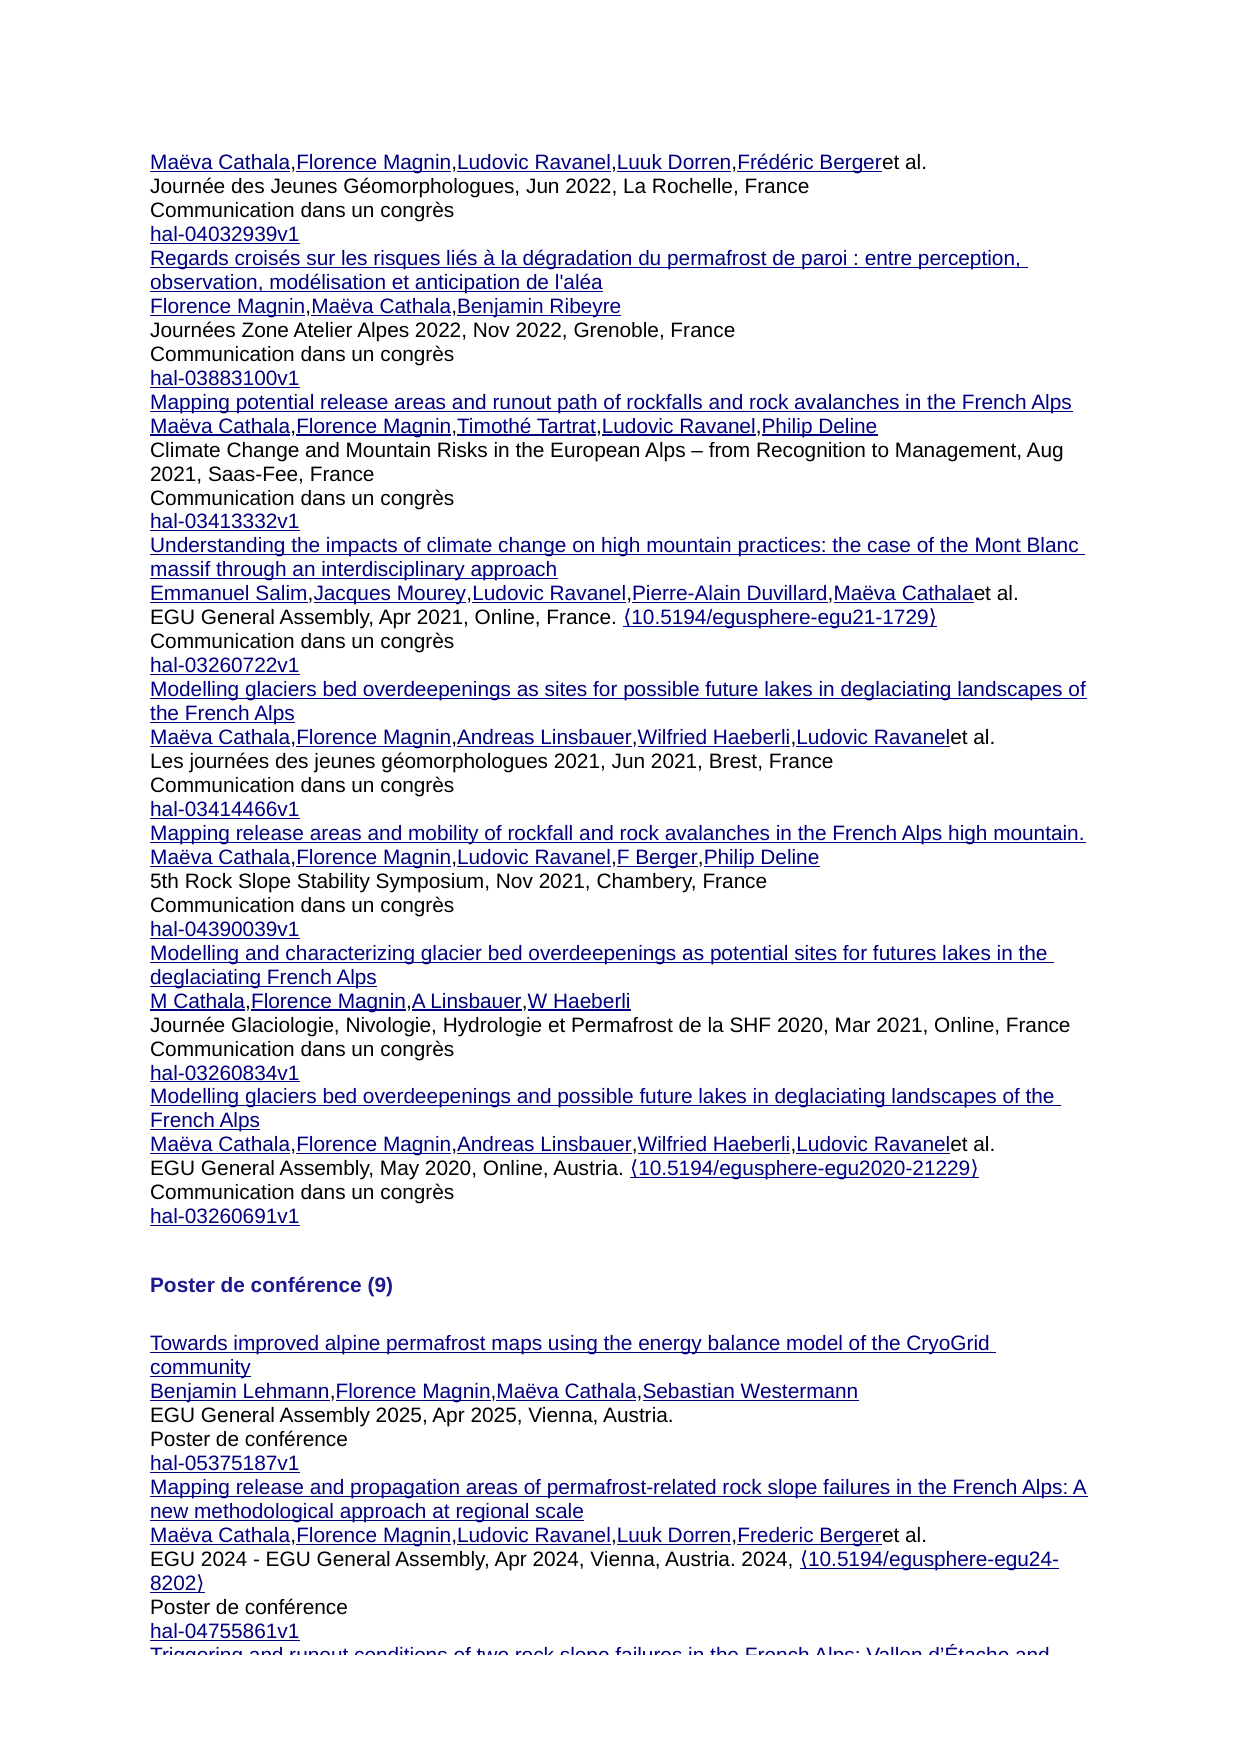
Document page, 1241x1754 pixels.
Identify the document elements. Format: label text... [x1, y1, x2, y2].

table_cell Regards croisés sur les risques liés à la dégradation du permafrost de paroi : entre perception, observation, modélisation et anticipation de l'aléa Florence Magnin,Maëva Cathala,Benjamin Ribeyre Journées Zone Atelier Alpes 2022, Nov 2022, Grenoble, France Communication dans un congrès hal-03883100v1 [150, 246, 1090, 389]
table_cell Mapping release areas and mobility of rockfall and rock avalanches in the French Alps high mountain. Maëva Cathala,Florence Magnin,Ludovic Ravanel,F Berger,Philip Deline 5th Rock Slope Stability Symposium, Nov 2021, Chambery, France Communication dans un congrès hal-04390039v1 [150, 821, 1090, 941]
table_cell Modelling glaciers bed overdeepenings as sites for possible future lakes in deglaciating landscapes of the French Alps Maëva Cathala,Florence Magnin,Andreas Linsbauer,Wilfried Haeberli,Ludovic Ravanelet al. Les journées des jeunes géomorphologues 2021, Jun 2021, Brest, France Communication dans un congrès hal-03414466v1 [150, 677, 1090, 821]
table_header Towards improved alpine permafrost maps using the energy balance model of the CryoGrid community Benjamin Lehmann,Florence Magnin,Maëva Cathala,Sebastian Westermann EGU General Assembly 2025, Apr 2025, Vienna, Austria. Poster de conférence hal-05375187v1 [150, 1331, 1090, 1475]
table_cell Mapping potential release areas and runout path of rockfalls and rock avalanches in the French Alps Maëva Cathala,Florence Magnin,Timothé Tartrat,Ludovic Ravanel,Philip Deline Climate Change and Mountain Risks in the European Alps – from Recognition to Management, Aug 2021, Saas-Fee, France Communication dans un congrès hal-03413332v1 [150, 390, 1090, 533]
table_cell Triggering and runout conditions of two rock slope failures in the French Alps: Vallon d’Étache and Crête des Grangettes Maëva Cathala,Josué Bock,Florence Magnin,Ludovic Ravanel,Matan Ben-Asheret al. IUGG, Jul 2023, Berlin, Germany. GFZ German Research Centre for Geosciences, 2023, ⟨10.57757/IUGG23-1906⟩ Poster de conférence hal-04755879v1 [150, 1643, 1090, 1655]
table_cell Modelling glaciers bed overdeepenings and possible future lakes in deglaciating landscapes of the French Alps Maëva Cathala,Florence Magnin,Andreas Linsbauer,Wilfried Haeberli,Ludovic Ravanelet al. EGU General Assembly, May 2020, Online, Austria. ⟨10.5194/egusphere-egu2020-21229⟩ Communication dans un congrès hal-03260691v1 [150, 1084, 1090, 1228]
table_cell Modelling and characterizing glacier bed overdeepenings as potential sites for futures lakes in the deglaciating French Alps M Cathala,Florence Magnin,A Linsbauer,W Haeberli Journée Glaciologie, Nivologie, Hydrologie et Permafrost de la SHF 2020, Mar 2021, Online, France Communication dans un congrès hal-03260834v1 [150, 941, 1090, 1084]
table_cell Understanding the impacts of climate change on high mountain practices: the case of the Mont Blanc massif through an interdisciplinary approach Emmanuel Salim,Jacques Mourey,Ludovic Ravanel,Pierre-Alain Duvillard,Maëva Cathalaet al. EGU General Assembly, Apr 2021, Online, France. ⟨10.5194/egusphere-egu21-1729⟩ Communication dans un congrès hal-03260722v1 [150, 533, 1090, 677]
table_cell Mapping release and propagation areas of permafrost-related rock slope failures in the French Alps: A new methodological approach at regional scale Maëva Cathala,Florence Magnin,Ludovic Ravanel,Luuk Dorren,Frederic Bergeret al. EGU 2024 - EGU General Assembly, Apr 2024, Vienna, Austria. 2024, ⟨10.5194/egusphere-egu24-8202⟩ Poster de conférence hal-04755861v1 [150, 1475, 1090, 1643]
table_cell Maëva Cathala,Florence Magnin,Ludovic Ravanel,Luuk Dorren,Frédéric Bergeret al. Journée des Jeunes Géomorphologues, Jun 2022, La Rochelle, France Communication dans un congrès hal-04032939v1 [150, 150, 1090, 246]
subtitle Poster de conférence (9) [150, 1273, 1090, 1297]
